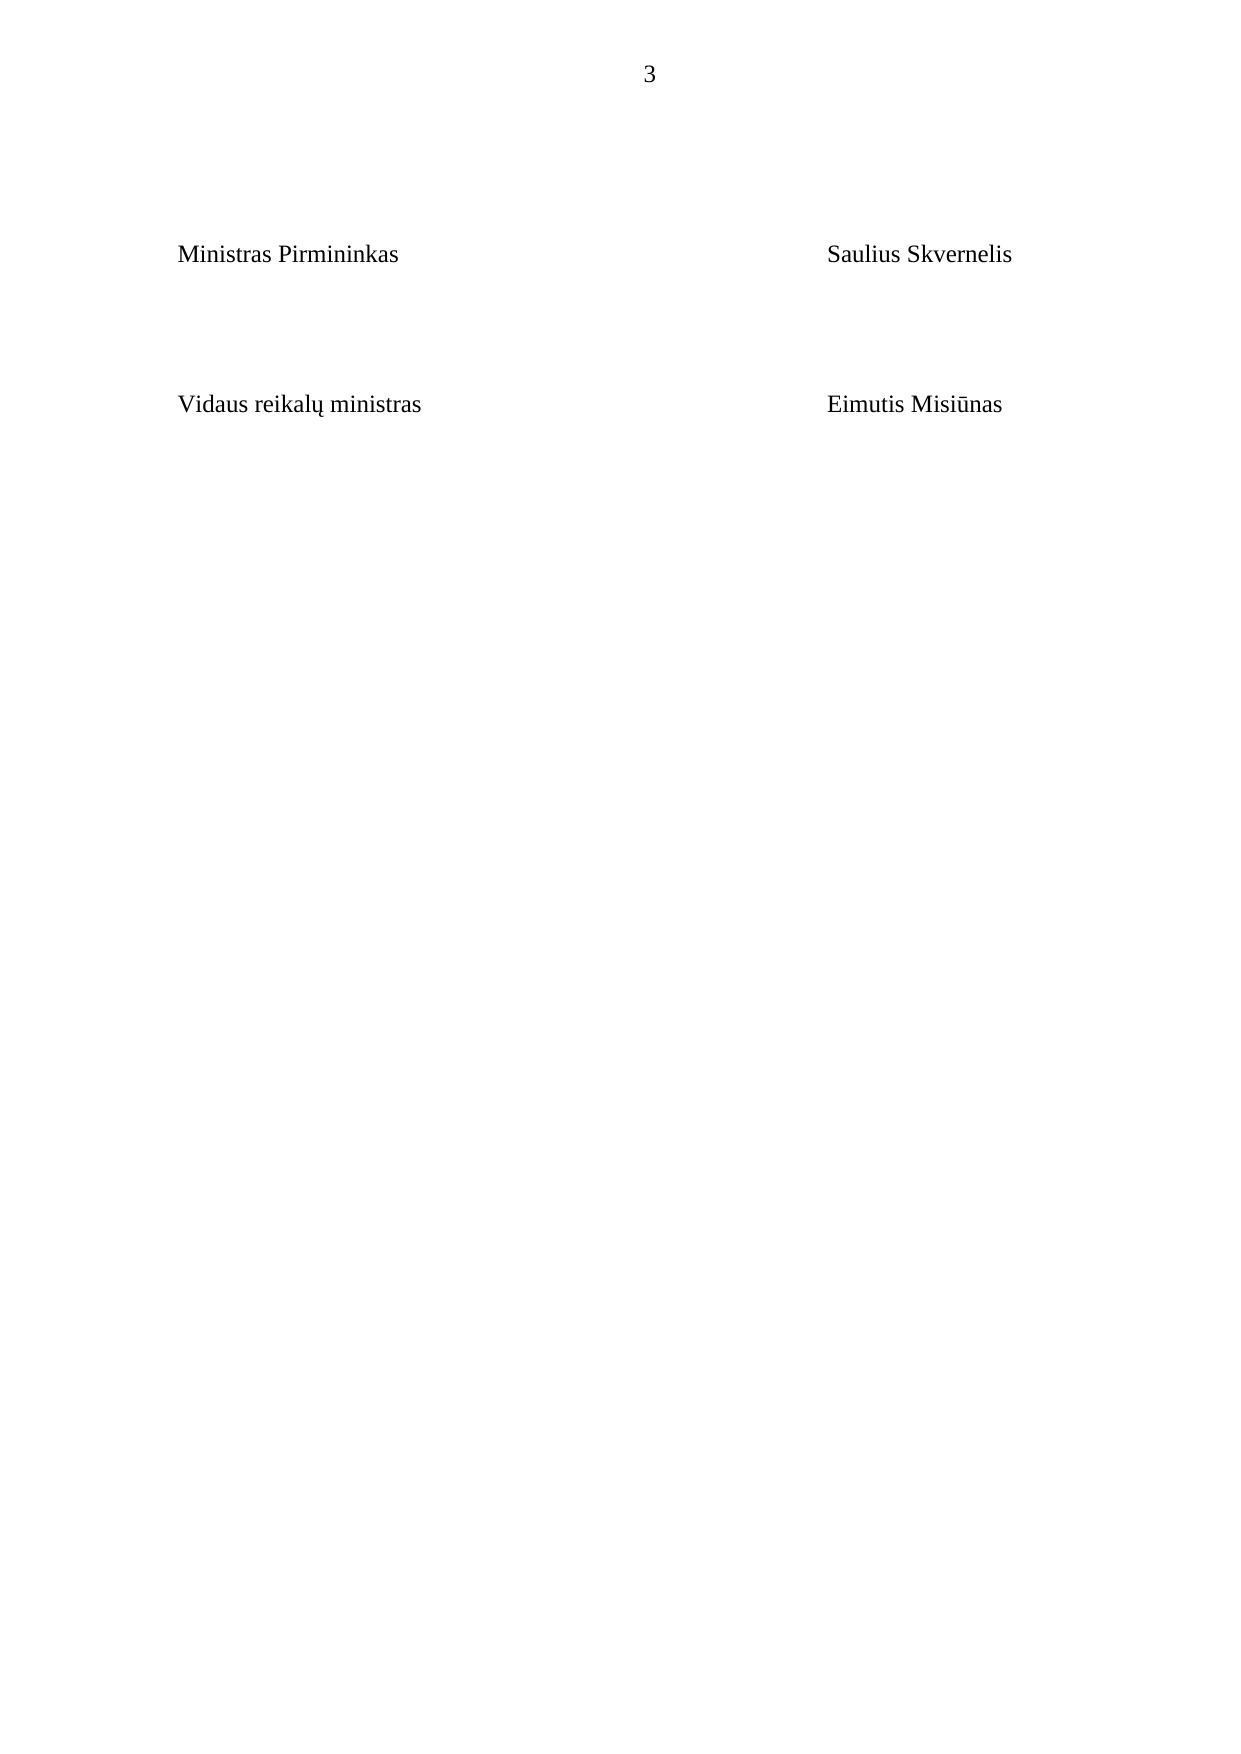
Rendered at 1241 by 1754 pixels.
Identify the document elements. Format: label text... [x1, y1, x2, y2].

text Vidaus reikalų ministras Eimutis Misiūnas [177, 381, 1122, 418]
text Ministras Pirmininkas Saulius Skvernelis [177, 231, 1122, 268]
